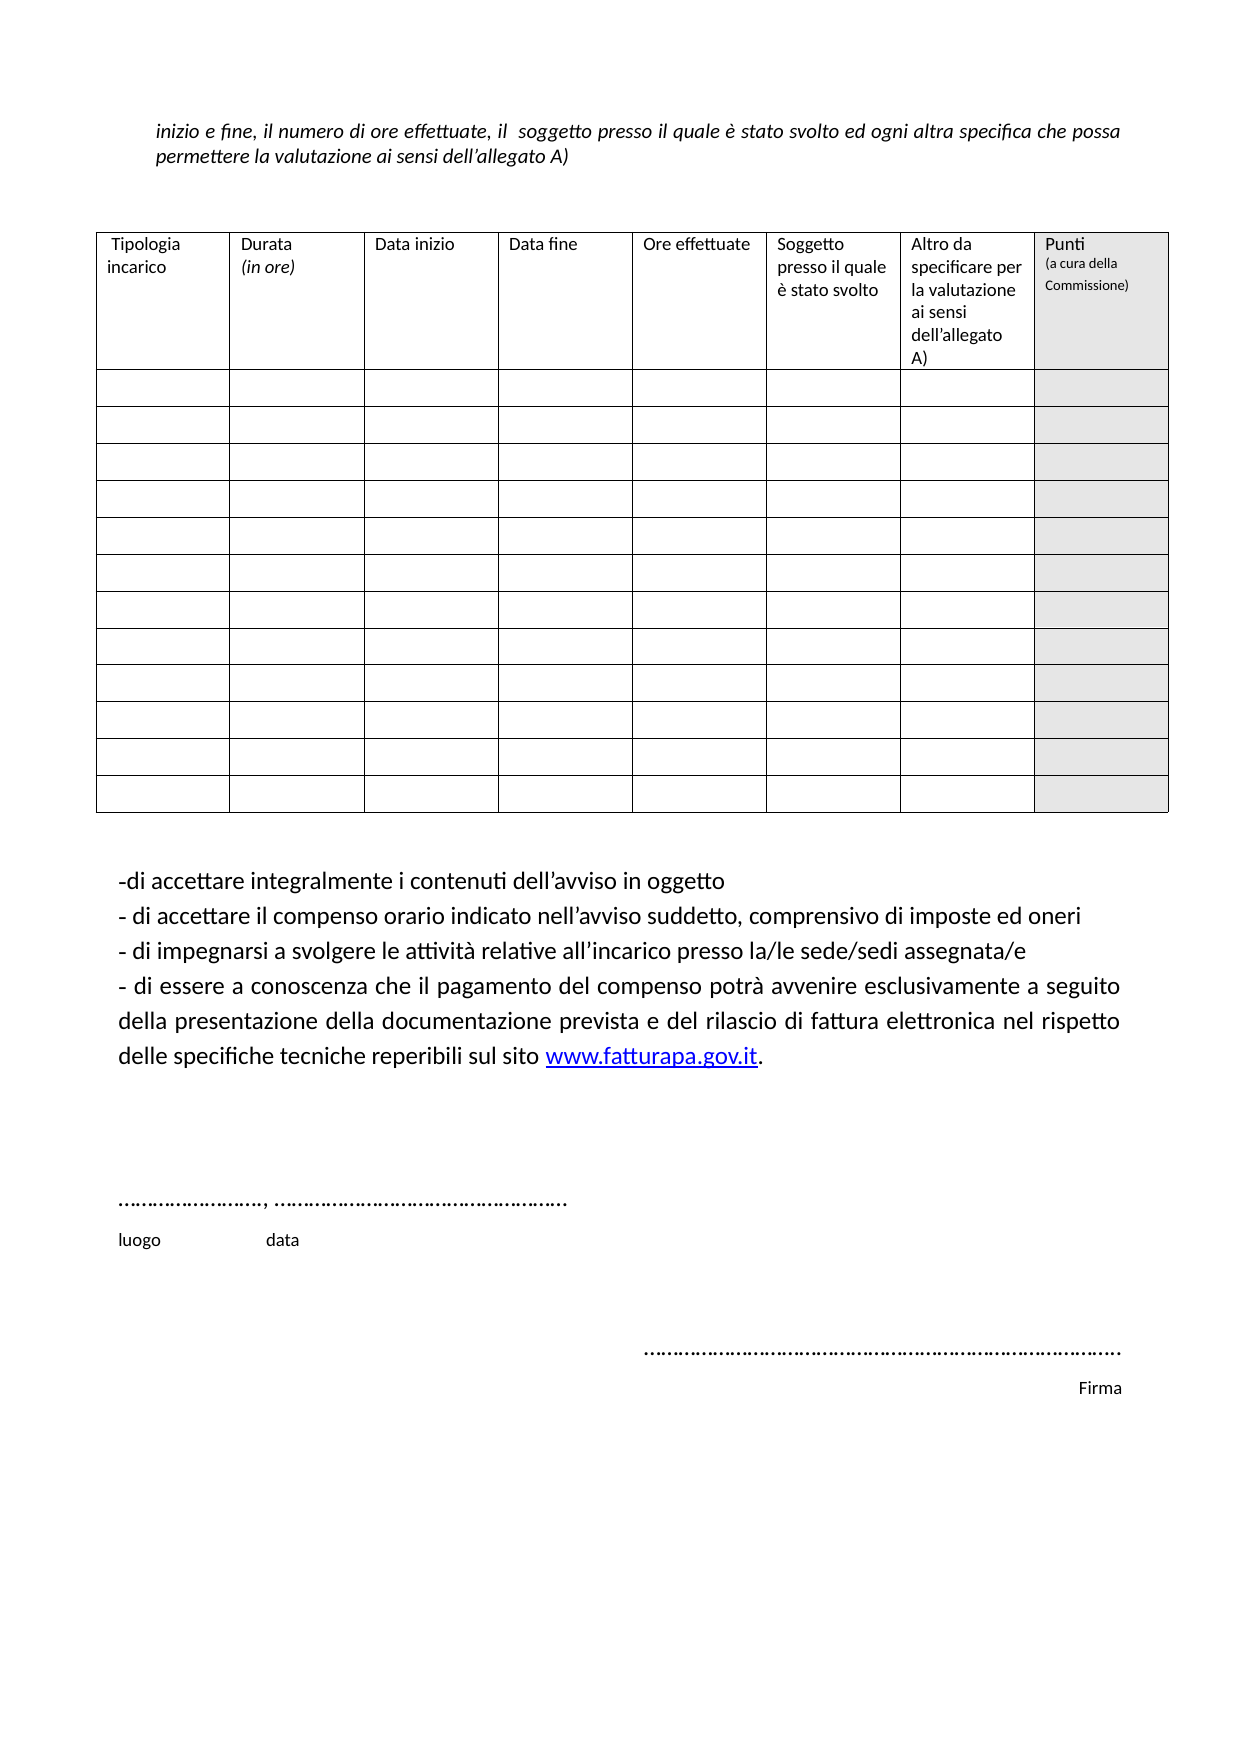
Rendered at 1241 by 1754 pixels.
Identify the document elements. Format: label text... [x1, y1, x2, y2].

table_cell [365, 518, 498, 554]
table_cell [97, 629, 229, 664]
table_cell [767, 444, 900, 480]
table_cell [767, 665, 900, 701]
table_cell [633, 407, 766, 443]
table_cell [1035, 629, 1168, 664]
table_cell [97, 592, 229, 627]
table_cell [633, 518, 766, 554]
table_cell [499, 702, 632, 738]
table_cell [901, 629, 1034, 664]
table_header Ore effettuate [633, 233, 766, 369]
table_cell [97, 776, 229, 812]
table_cell [901, 444, 1034, 480]
table_cell [230, 739, 364, 775]
table_cell [633, 739, 766, 775]
table_cell [499, 592, 632, 627]
table_header Data fine [499, 233, 632, 369]
table_cell [901, 592, 1034, 627]
table_cell [499, 555, 632, 591]
table_cell [633, 702, 766, 738]
table_cell [1035, 481, 1168, 517]
text Firma [156, 1377, 1122, 1399]
table_cell [97, 370, 229, 406]
list di impegnarsi a svolgere le attività relative all’incarico presso la/le sede/sedi assegnata/e [118, 935, 1122, 966]
table_cell [365, 481, 498, 517]
table_cell [365, 592, 498, 627]
table_cell [499, 444, 632, 480]
table_cell [633, 555, 766, 591]
table_cell [230, 592, 364, 627]
table_header Punti (a cura della Commissione) [1035, 233, 1168, 369]
table_cell [499, 407, 632, 443]
table_cell [230, 444, 364, 480]
list di essere a conoscenza che il pagamento del compenso potrà avvenire esclusivamente a seguito della presentazione della documentazione prevista e del rilascio di fattura elettronica nel rispetto delle specifiche tecniche reperibili sul sito www.fatturapa.gov.it. [118, 970, 1122, 1071]
table_header Durata (in ore) [230, 233, 364, 369]
table_cell [230, 481, 364, 517]
list di accettare integralmente i contenuti dell’avviso in oggetto [118, 865, 1122, 896]
table_cell [97, 481, 229, 517]
table_cell [767, 629, 900, 664]
table_cell [767, 592, 900, 627]
table_header Altro da specificare per la valutazione ai sensi dell’allegato A) [901, 233, 1034, 369]
table_cell [633, 592, 766, 627]
table_cell [230, 776, 364, 812]
table_cell [97, 555, 229, 591]
table_cell [767, 370, 900, 406]
table_cell [365, 702, 498, 738]
table_cell [97, 702, 229, 738]
table_cell [1035, 555, 1168, 591]
table_cell [901, 739, 1034, 775]
text luogo data [118, 1228, 1122, 1251]
table_cell [1035, 776, 1168, 812]
table_cell [365, 665, 498, 701]
table_cell [365, 555, 498, 591]
table_cell [97, 407, 229, 443]
table_cell [365, 444, 498, 480]
table_header Data inizio [365, 233, 498, 369]
table_cell [901, 370, 1034, 406]
text ……………………………………………………………………….. [118, 1331, 1122, 1361]
table_cell [499, 665, 632, 701]
table_cell [1035, 739, 1168, 775]
table_cell [1035, 370, 1168, 406]
table_cell [901, 481, 1034, 517]
table_cell [499, 518, 632, 554]
text inizio e fine, il numero di ore effettuate, il soggetto presso il quale è stato svolto ed ogni altra specifica che possa permettere la valutazione ai sensi dell’allegato A) [156, 118, 1122, 169]
table_cell [1035, 444, 1168, 480]
table_cell [901, 776, 1034, 812]
table_cell [633, 629, 766, 664]
table_cell [901, 665, 1034, 701]
table_cell [230, 555, 364, 591]
table_cell [767, 481, 900, 517]
table_cell [1035, 518, 1168, 554]
table_cell [633, 481, 766, 517]
table_header Tipologia incarico [97, 233, 229, 369]
table_cell [230, 370, 364, 406]
table_cell [230, 629, 364, 664]
table_cell [230, 407, 364, 443]
table_cell [633, 370, 766, 406]
text ……………………., …………………………………………… [118, 1182, 1122, 1212]
table_cell [230, 702, 364, 738]
table_cell [499, 739, 632, 775]
table_cell [365, 739, 498, 775]
table_cell [1035, 592, 1168, 627]
table_cell [499, 481, 632, 517]
table_cell [767, 776, 900, 812]
table_cell [499, 629, 632, 664]
table_cell [97, 518, 229, 554]
table_cell [365, 776, 498, 812]
table_header Soggetto presso il quale è stato svolto [767, 233, 900, 369]
table_cell [901, 518, 1034, 554]
table_cell [499, 776, 632, 812]
table_cell [1035, 702, 1168, 738]
table_cell [499, 370, 632, 406]
table_cell [97, 665, 229, 701]
table_cell [230, 665, 364, 701]
table_cell [901, 407, 1034, 443]
table_cell [97, 739, 229, 775]
table_cell [767, 702, 900, 738]
table_cell [365, 370, 498, 406]
table_cell [767, 555, 900, 591]
table_cell [97, 444, 229, 480]
table_cell [633, 444, 766, 480]
table_cell [633, 776, 766, 812]
table_cell [901, 702, 1034, 738]
table_cell [230, 518, 364, 554]
table_cell [1035, 407, 1168, 443]
table_cell [365, 407, 498, 443]
table_cell [365, 629, 498, 664]
table_cell [1035, 665, 1168, 701]
table_cell [767, 407, 900, 443]
table_cell [767, 518, 900, 554]
table_cell [767, 739, 900, 775]
table_cell [901, 555, 1034, 591]
table_cell [633, 665, 766, 701]
list di accettare il compenso orario indicato nell’avviso suddetto, comprensivo di imposte ed oneri [118, 900, 1122, 931]
